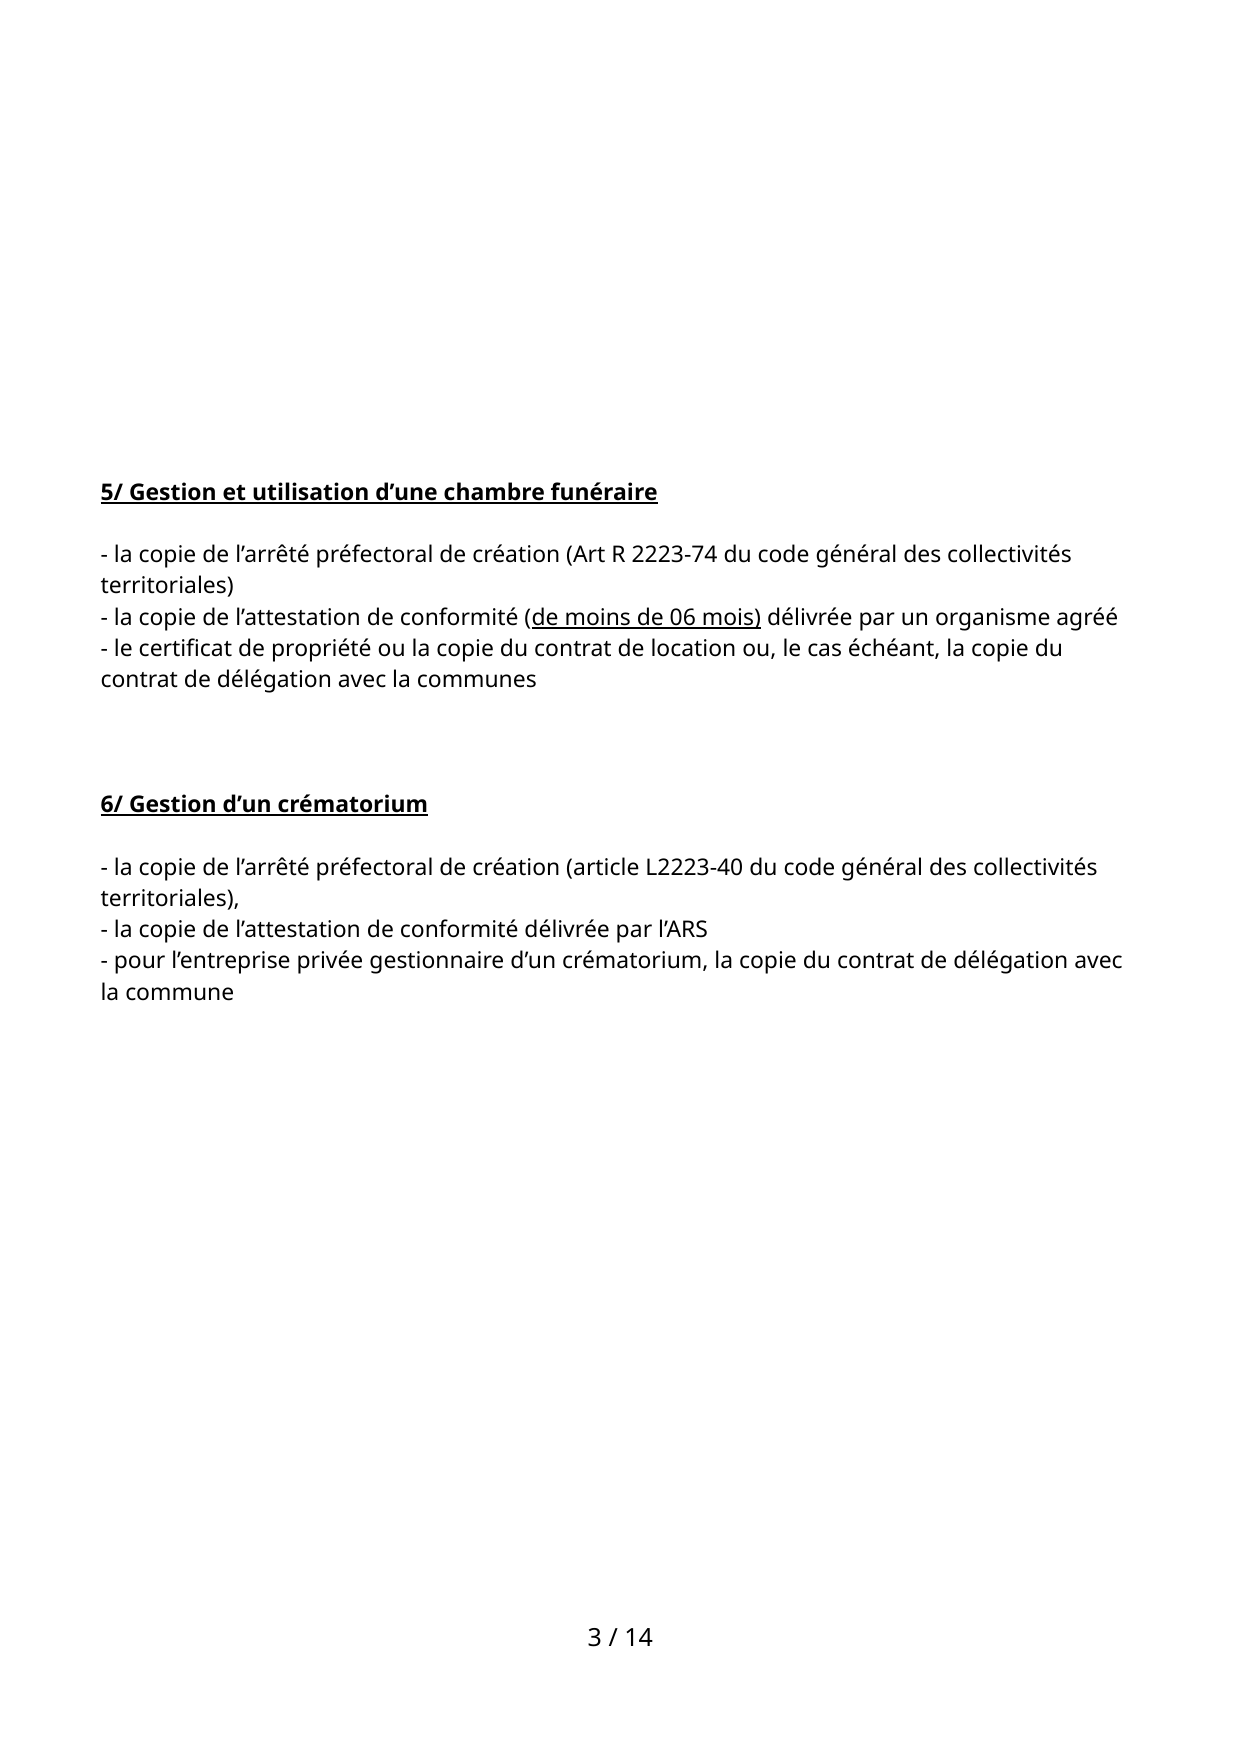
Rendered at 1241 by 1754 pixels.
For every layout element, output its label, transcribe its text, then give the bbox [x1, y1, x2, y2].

text 6/ Gestion d’un crématorium [100, 788, 1140, 819]
text - la copie de l’attestation de conformité délivrée par l’ARS [100, 913, 1140, 944]
text - le certificat de propriété ou la copie du contrat de location ou, le cas échéant, la copie du contrat de délégation avec la communes [100, 632, 1140, 694]
text - la copie de l’attestation de conformité (de moins de 06 mois) délivrée par un organisme agréé [100, 600, 1140, 632]
text - la copie de l’arrêté préfectoral de création (article L2223-40 du code général des collectivités territoriales), [100, 850, 1140, 913]
text 5/ Gestion et utilisation d’une chambre funéraire [100, 475, 1140, 507]
text - la copie de l’arrêté préfectoral de création (Art R 2223-74 du code général des collectivités territoriales) [100, 538, 1140, 600]
text - pour l’entreprise privée gestionnaire d’un crématorium, la copie du contrat de délégation avec la commune [100, 944, 1140, 1007]
